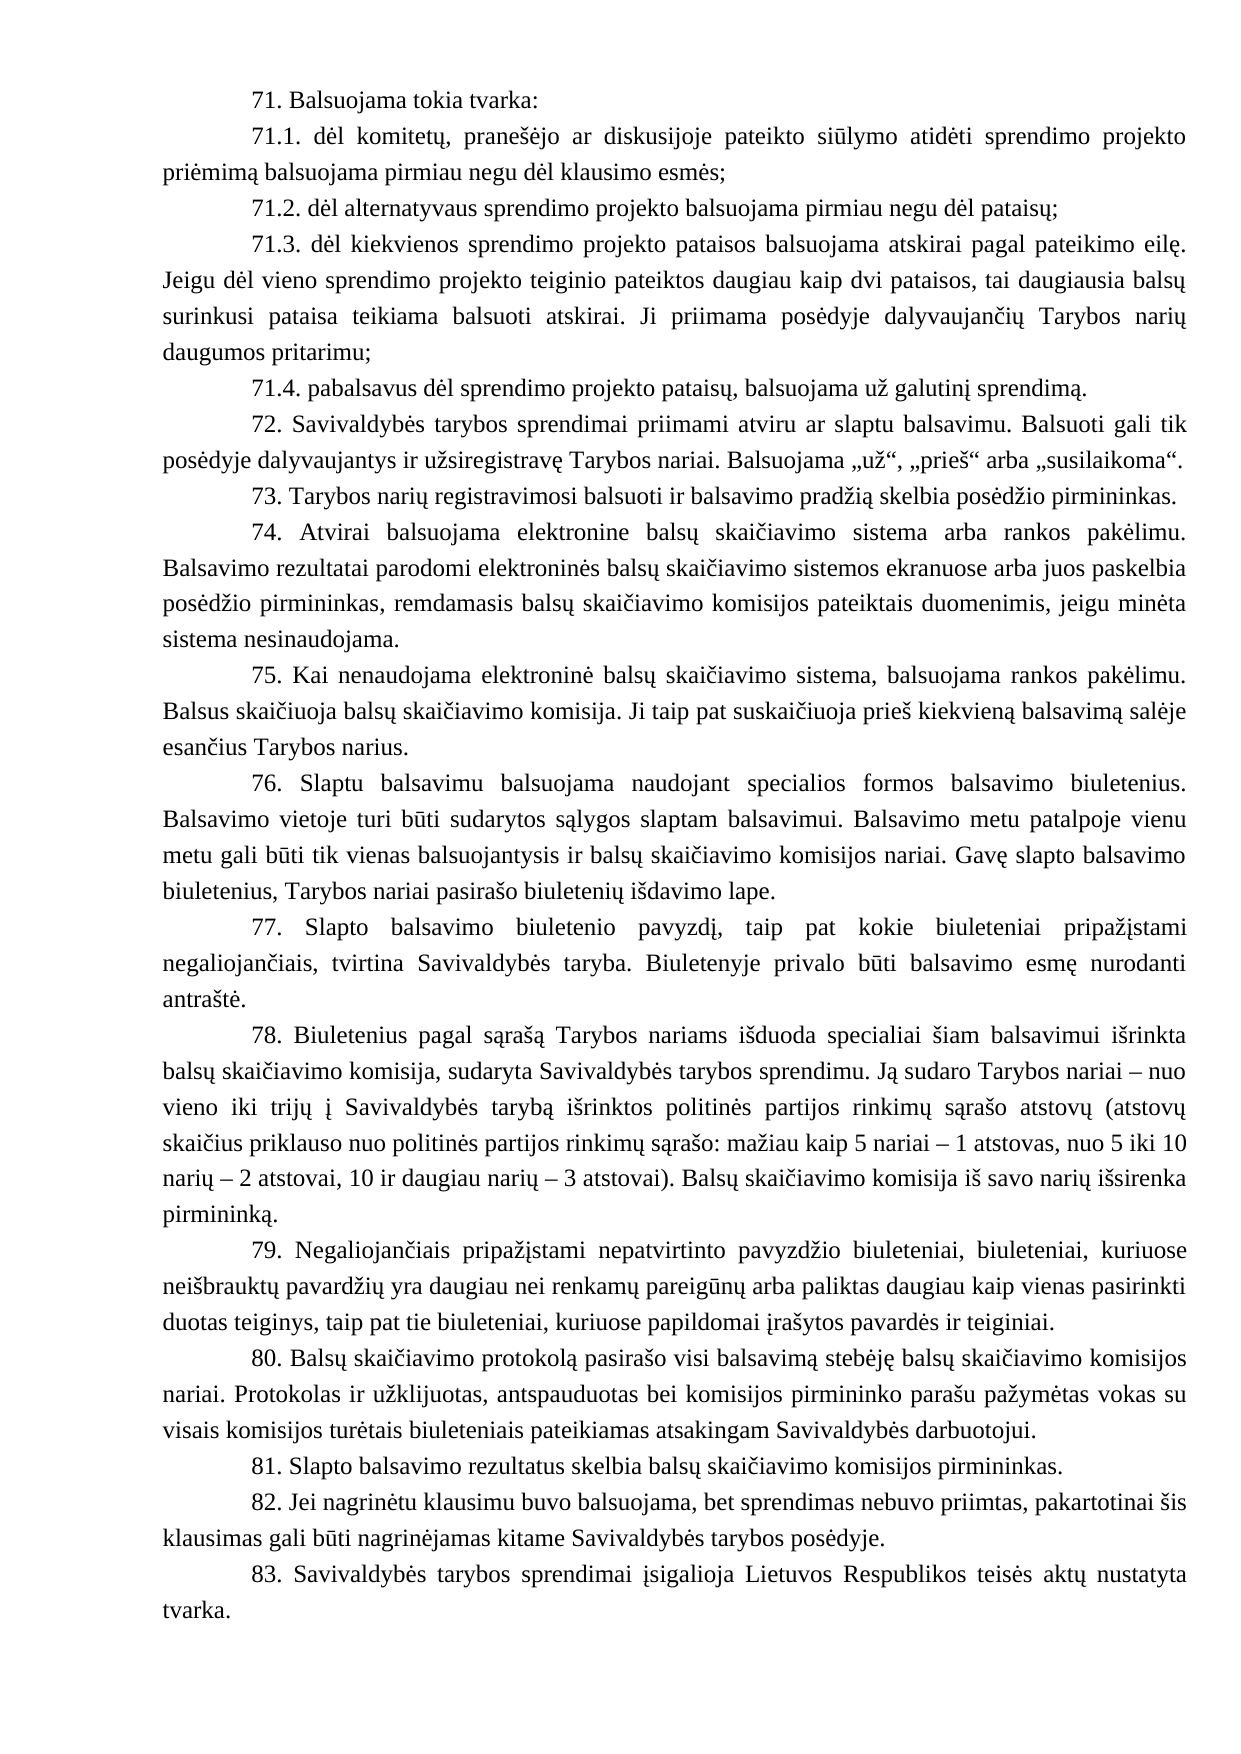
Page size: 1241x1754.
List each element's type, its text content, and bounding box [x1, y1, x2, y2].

text 83. Savivaldybės tarybos sprendimai įsigalioja Lietuvos Respublikos teisės aktų nustatyta tvarka. [162, 1559, 1187, 1623]
text 71.2. dėl alternatyvaus sprendimo projekto balsuojama pirmiau negu dėl pataisų; [162, 193, 1187, 222]
text 71.3. dėl kiekvienos sprendimo projekto pataisos balsuojama atskirai pagal pateikimo eilę. Jeigu dėl vieno sprendimo projekto teiginio pateiktos daugiau kaip dvi pataisos, tai daugiausia balsų surinkusi pataisa teikiama balsuoti atskirai. Ji priimama posėdyje dalyvaujančių Tarybos narių daugumos pritarimu; [162, 229, 1187, 366]
text 77. Slapto balsavimo biuletenio pavyzdį, taip pat kokie biuleteniai pripažįstami negaliojančiais, tvirtina Savivaldybės taryba. Biuletenyje privalo būti balsavimo esmę nurodanti antraštė. [162, 912, 1187, 1013]
text 79. Negaliojančiais pripažįstami nepatvirtinto pavyzdžio biuleteniai, biuleteniai, kuriuose neišbrauktų pavardžių yra daugiau nei renkamų pareigūnų arba paliktas daugiau kaip vienas pasirinkti duotas teiginys, taip pat tie biuleteniai, kuriuose papildomai įrašytos pavardės ir teiginiai. [162, 1235, 1187, 1336]
text 74. Atvirai balsuojama elektronine balsų skaičiavimo sistema arba rankos pakėlimu. Balsavimo rezultatai parodomi elektroninės balsų skaičiavimo sistemos ekranuose arba juos paskelbia posėdžio pirmininkas, remdamasis balsų skaičiavimo komisijos pateiktais duomenimis, jeigu minėta sistema nesinaudojama. [162, 517, 1187, 653]
text 81. Slapto balsavimo rezultatus skelbia balsų skaičiavimo komisijos pirmininkas. [162, 1451, 1187, 1480]
text 73. Tarybos narių registravimosi balsuoti ir balsavimo pradžią skelbia posėdžio pirmininkas. [162, 481, 1187, 509]
text 71. Balsuojama tokia tvarka: [162, 85, 1187, 114]
text 82. Jei nagrinėtu klausimu buvo balsuojama, bet sprendimas nebuvo priimtas, pakartotinai šis klausimas gali būti nagrinėjamas kitame Savivaldybės tarybos posėdyje. [162, 1487, 1187, 1552]
text 71.1. dėl komitetų, pranešėjo ar diskusijoje pateikto siūlymo atidėti sprendimo projekto priėmimą balsuojama pirmiau negu dėl klausimo esmės; [162, 121, 1187, 186]
text 80. Balsų skaičiavimo protokolą pasirašo visi balsavimą stebėję balsų skaičiavimo komisijos nariai. Protokolas ir užklijuotas, antspauduotas bei komisijos pirmininko parašu pažymėtas vokas su visais komisijos turėtais biuleteniais pateikiamas atsakingam Savivaldybės darbuotojui. [162, 1343, 1187, 1444]
text 72. Savivaldybės tarybos sprendimai priimami atviru ar slaptu balsavimu. Balsuoti gali tik posėdyje dalyvaujantys ir užsiregistravę Tarybos nariai. Balsuojama „už“, „prieš“ arba „susilaikoma“. [162, 409, 1187, 473]
text 71.4. pabalsavus dėl sprendimo projekto pataisų, balsuojama už galutinį sprendimą. [162, 373, 1187, 402]
text 75. Kai nenaudojama elektroninė balsų skaičiavimo sistema, balsuojama rankos pakėlimu. Balsus skaičiuoja balsų skaičiavimo komisija. Ji taip pat suskaičiuoja prieš kiekvieną balsavimą salėje esančius Tarybos narius. [162, 660, 1187, 761]
text 78. Biuletenius pagal sąrašą Tarybos nariams išduoda specialiai šiam balsavimui išrinkta balsų skaičiavimo komisija, sudaryta Savivaldybės tarybos sprendimu. Ją sudaro Tarybos nariai – nuo vieno iki trijų į Savivaldybės tarybą išrinktos politinės partijos rinkimų sąrašo atstovų (atstovų skaičius priklauso nuo politinės partijos rinkimų sąrašo: mažiau kaip 5 nariai – 1 atstovas, nuo 5 iki 10 narių – 2 atstovai, 10 ir daugiau narių – 3 atstovai). Balsų skaičiavimo komisija iš savo narių išsirenka pirmininką. [162, 1020, 1187, 1228]
text 76. Slaptu balsavimu balsuojama naudojant specialios formos balsavimo biuletenius. Balsavimo vietoje turi būti sudarytos sąlygos slaptam balsavimui. Balsavimo metu patalpoje vienu metu gali būti tik vienas balsuojantysis ir balsų skaičiavimo komisijos nariai. Gavę slapto balsavimo biuletenius, Tarybos nariai pasirašo biuletenių išdavimo lape. [162, 768, 1187, 905]
